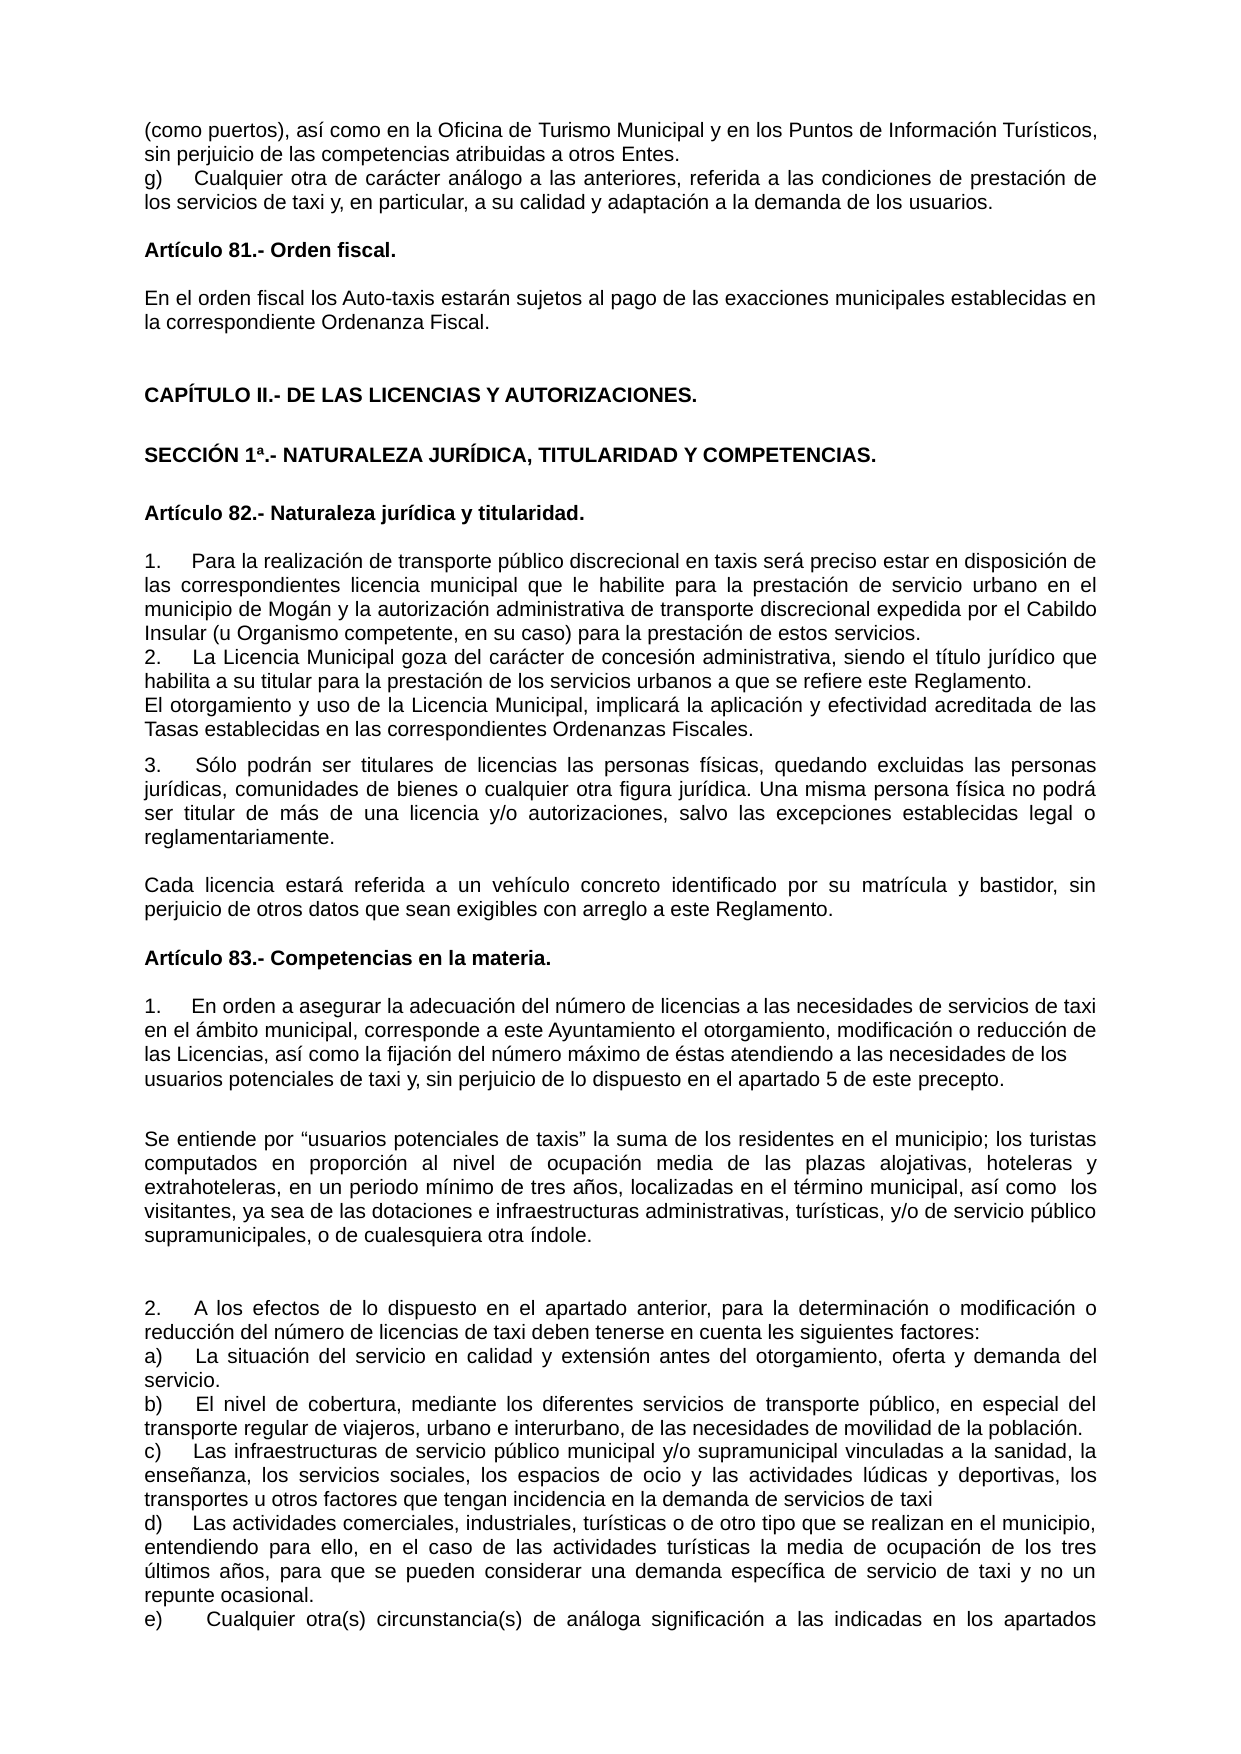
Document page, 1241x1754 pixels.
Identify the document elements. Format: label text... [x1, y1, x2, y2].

list Artículo 81.- Orden fiscal. [144, 238, 1098, 262]
list Las actividades comerciales, industriales, turísticas o de otro tipo que se realizan en el municipio, entendiendo para ello, en el caso de las actividades turísticas la media de ocupación de los tres últimos años, para que se pueden considerar una demanda específica de servicio de taxi y no un repunte ocasional. [144, 1511, 1098, 1607]
list usuarios potenciales de taxi y, sin perjuicio de lo dispuesto en el apartado 5 de este precepto. [144, 1066, 1098, 1090]
list La situación del servicio en calidad y extensión antes del otorgamiento, oferta y demanda del servicio. [144, 1343, 1099, 1391]
text Artículo 82.- Naturaleza jurídica y titularidad. [144, 501, 1122, 525]
list A los efectos de lo dispuesto en el apartado anterior, para la determinación o modificación o reducción del número de licencias de taxi deben tenerse en cuenta les siguientes factores: [144, 1296, 1098, 1343]
list Las infraestructuras de servicio público municipal y/o supramunicipal vinculadas a la sanidad, la enseñanza, los servicios sociales, los espacios de ocio y las actividades lúdicas y deportivas, los transportes u otros factores que tengan incidencia en la demanda de servicios de taxi [144, 1439, 1098, 1511]
list (como puertos), así como en la Oficina de Turismo Municipal y en los Puntos de Información Turísticos, sin perjuicio de las competencias atribuidas a otros Entes. [144, 118, 1098, 166]
list En orden a asegurar la adecuación del número de licencias a las necesidades de servicios de taxi en el ámbito municipal, corresponde a este Ayuntamiento el otorgamiento, modificación o reducción de las Licencias, así como la fijación del número máximo de éstas atendiendo a las necesidades de los [144, 994, 1098, 1066]
list Para la realización de transporte público discrecional en taxis será preciso estar en disposición de las correspondientes licencia municipal que le habilite para la prestación de servicio urbano en el municipio de Mogán y la autorización administrativa de transporte discrecional expedida por el Cabildo Insular (u Organismo competente, en su caso) para la prestación de estos servicios. [144, 549, 1098, 645]
list Sólo podrán ser titulares de licencias las personas físicas, quedando excluidas las personas jurídicas, comunidades de bienes o cualquier otra figura jurídica. Una misma persona física no podrá ser titular de más de una licencia y/o autorizaciones, salvo las excepciones establecidas legal o reglamentariamente. [144, 753, 1098, 849]
text Cada licencia estará referida a un vehículo concreto identificado por su matrícula y bastidor, sin perjuicio de otros datos que sean exigibles con arreglo a este Reglamento. [144, 873, 1098, 921]
list Cualquier otra de carácter análogo a las anteriores, referida a las condiciones de prestación de los servicios de taxi y, en particular, a su calidad y adaptación a la demanda de los usuarios. [144, 166, 1098, 214]
list Cualquier otra(s) circunstancia(s) de análoga significación a las indicadas en los apartados [144, 1607, 1098, 1631]
text SECCIÓN 1ª.- NATURALEZA JURÍDICA, TITULARIDAD Y COMPETENCIAS. [144, 443, 1122, 467]
text Artículo 83.- Competencias en la materia. [144, 945, 1098, 969]
text Se entiende por “usuarios potenciales de taxis” la suma de los residentes en el municipio; los turistas computados en proporción al nivel de ocupación media de las plazas alojativas, hoteleras y extrahoteleras, en un periodo mínimo de tres años, localizadas en el término municipal, así como los visitantes, ya sea de las dotaciones e infraestructuras administrativas, turísticas, y/o de servicio público supramunicipales, o de cualesquiera otra índole. [144, 1127, 1098, 1247]
text CAPÍTULO II.- DE LAS LICENCIAS Y AUTORIZACIONES. [144, 383, 1098, 407]
list El nivel de cobertura, mediante los diferentes servicios de transporte público, en especial del transporte regular de viajeros, urbano e interurbano, de las necesidades de movilidad de la población. [144, 1391, 1098, 1439]
text En el orden fiscal los Auto-taxis estarán sujetos al pago de las exacciones municipales establecidas en la correspondiente Ordenanza Fiscal. [144, 286, 1098, 334]
list La Licencia Municipal goza del carácter de concesión administrativa, siendo el título jurídico que habilita a su titular para la prestación de los servicios urbanos a que se refiere este Reglamento. [144, 645, 1099, 693]
text El otorgamiento y uso de la Licencia Municipal, implicará la aplicación y efectividad acreditada de las Tasas establecidas en las correspondientes Ordenanzas Fiscales. [144, 693, 1097, 741]
